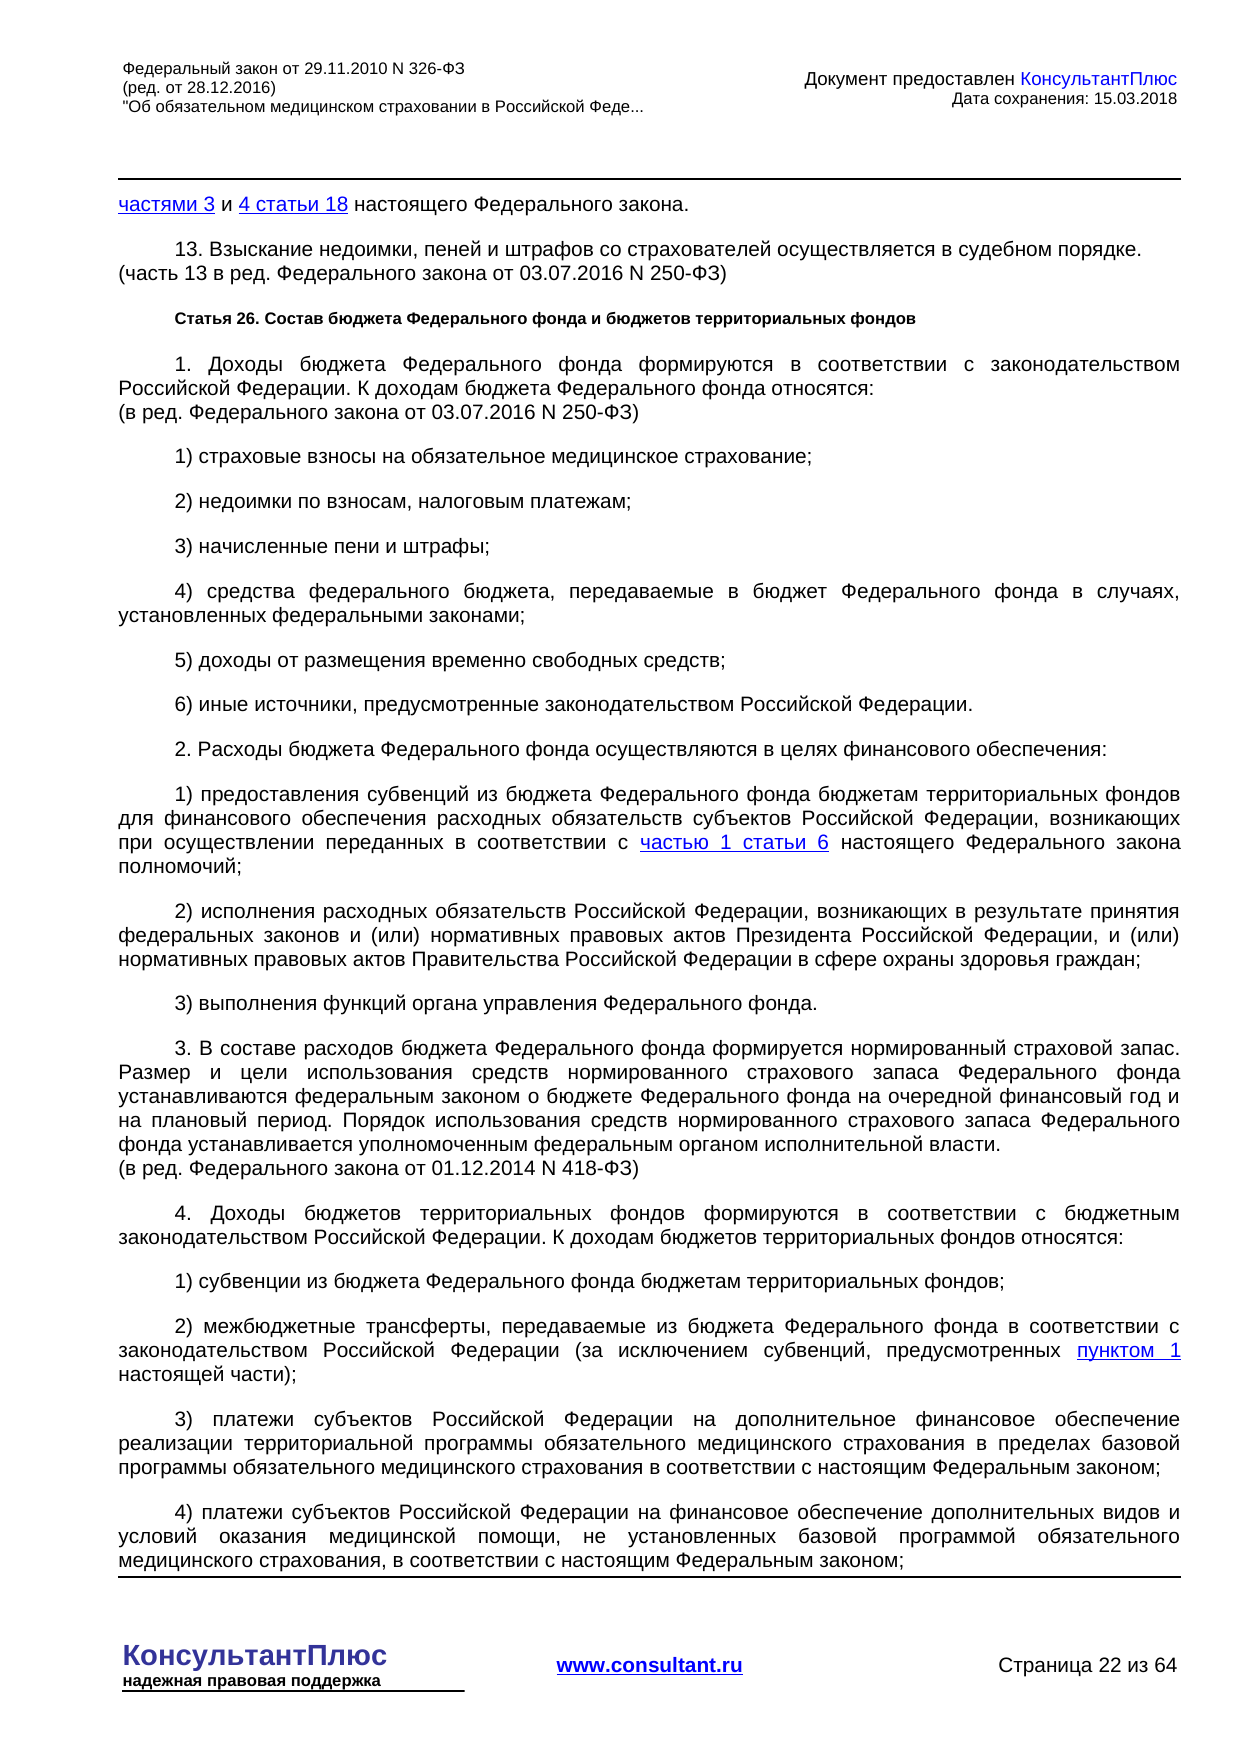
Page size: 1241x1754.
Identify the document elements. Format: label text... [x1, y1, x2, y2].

text 13. Взыскание недоимки, пеней и штрафов со страхователей осуществляется в судебном порядке. [118, 237, 1181, 261]
text 3) выполнения функций органа управления Федерального фонда. [118, 991, 1181, 1015]
text 2) недоимки по взносам, налоговым платежам; [118, 489, 1181, 513]
text (в ред. Федерального закона от 01.12.2014 N 418-ФЗ) [118, 1156, 1181, 1180]
text 1) субвенции из бюджета Федерального фонда бюджетам территориальных фондов; [118, 1269, 1181, 1293]
text 3) начисленные пени и штрафы; [118, 534, 1181, 558]
text 2) межбюджетные трансферты, передаваемые из бюджета Федерального фонда в соответствии с законодательством Российской Федерации (за исключением субвенций, предусмотренных пунктом 1 настоящей части); [118, 1314, 1181, 1386]
text 4. Доходы бюджетов территориальных фондов формируются в соответствии с бюджетным законодательством Российской Федерации. К доходам бюджетов территориальных фондов относятся: [118, 1201, 1181, 1248]
text 1) предоставления субвенций из бюджета Федерального фонда бюджетам территориальных фондов для финансового обеспечения расходных обязательств субъектов Российской Федерации, возникающих при осуществлении переданных в соответствии с частью 1 статьи 6 настоящего Федерального закона полномочий; [118, 782, 1181, 878]
text 2. Расходы бюджета Федерального фонда осуществляются в целях финансового обеспечения: [118, 737, 1181, 761]
text 3) платежи субъектов Российской Федерации на дополнительное финансовое обеспечение реализации территориальной программы обязательного медицинского страхования в пределах базовой программы обязательного медицинского страхования в соответствии с настоящим Федеральным законом; [118, 1407, 1181, 1479]
text 6) иные источники, предусмотренные законодательством Российской Федерации. [118, 692, 1181, 716]
text (часть 13 в ред. Федерального закона от 03.07.2016 N 250-ФЗ) [118, 261, 1181, 284]
text 5) доходы от размещения временно свободных средств; [118, 647, 1181, 671]
title Статья 26. Состав бюджета Федерального фонда и бюджетов территориальных фондов [118, 308, 1181, 328]
text (в ред. Федерального закона от 03.07.2016 N 250-ФЗ) [118, 399, 1181, 423]
text частями 3 и 4 статьи 18 настоящего Федерального закона. [118, 192, 1181, 216]
text 2) исполнения расходных обязательств Российской Федерации, возникающих в результате принятия федеральных законов и (или) нормативных правовых актов Президента Российской Федерации, и (или) нормативных правовых актов Правительства Российской Федерации в сфере охраны здоровья граждан; [118, 898, 1181, 970]
text 4) платежи субъектов Российской Федерации на финансовое обеспечение дополнительных видов и условий оказания медицинской помощи, не установленных базовой программой обязательного медицинского страхования, в соответствии с настоящим Федеральным законом; [118, 1499, 1181, 1571]
text 1) страховые взносы на обязательное медицинское страхование; [118, 444, 1181, 468]
text 4) средства федерального бюджета, передаваемые в бюджет Федерального фонда в случаях, установленных федеральными законами; [118, 579, 1181, 627]
text 3. В составе расходов бюджета Федерального фонда формируется нормированный страховой запас. Размер и цели использования средств нормированного страхового запаса Федерального фонда устанавливаются федеральным законом о бюджете Федерального фонда на очередной финансовый год и на плановый период. Порядок использования средств нормированного страхового запаса Федерального фонда устанавливается уполномоченным федеральным органом исполнительной власти. [118, 1036, 1181, 1156]
text 1. Доходы бюджета Федерального фонда формируются в соответствии с законодательством Российской Федерации. К доходам бюджета Федерального фонда относятся: [118, 352, 1181, 399]
